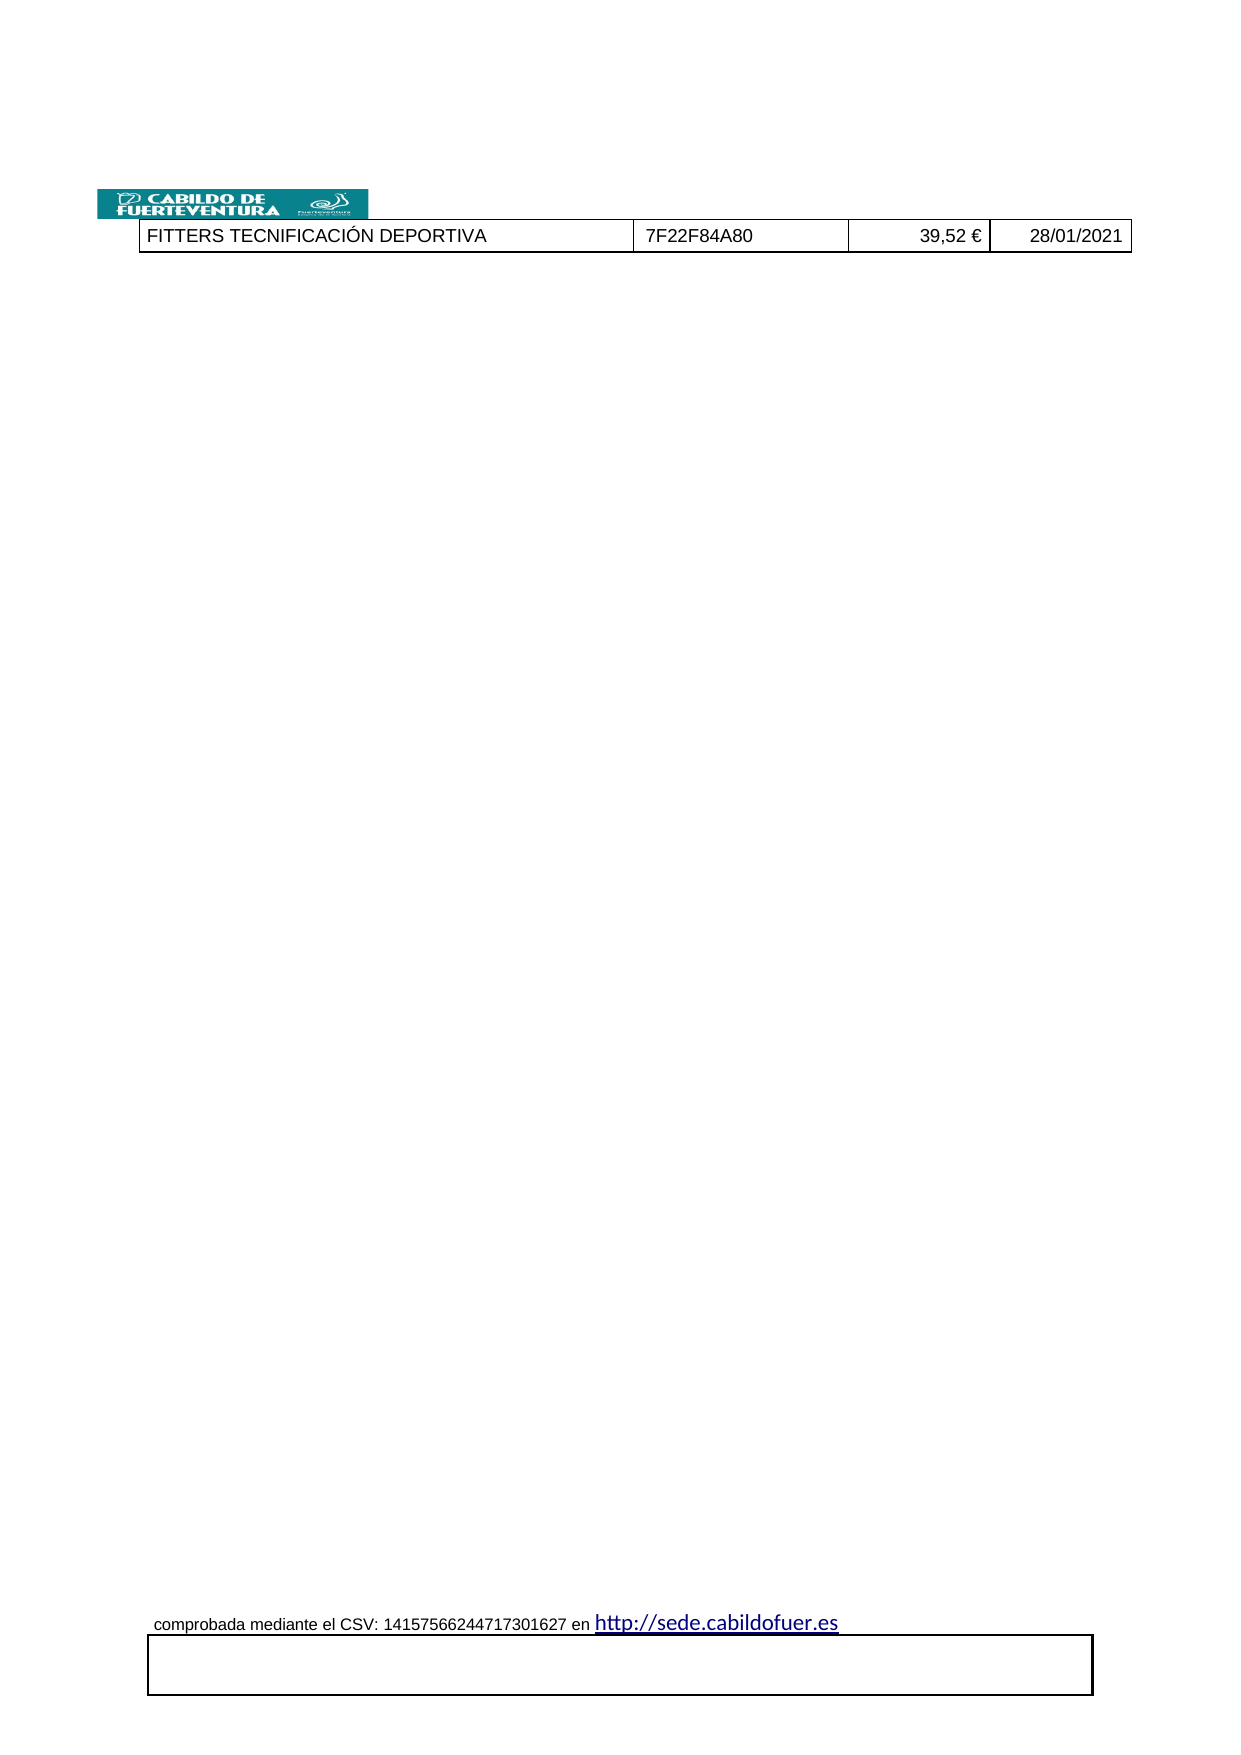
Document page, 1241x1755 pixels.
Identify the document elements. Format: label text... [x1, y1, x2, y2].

table_cell 7F22F84A80 [634, 220, 848, 251]
table_cell 39,52 € [849, 220, 989, 251]
table_cell 28/01/2021 [991, 220, 1131, 251]
picture [97, 189, 369, 219]
table_cell FITTERS TECNIFICACIÓN DEPORTIVA [140, 220, 633, 251]
